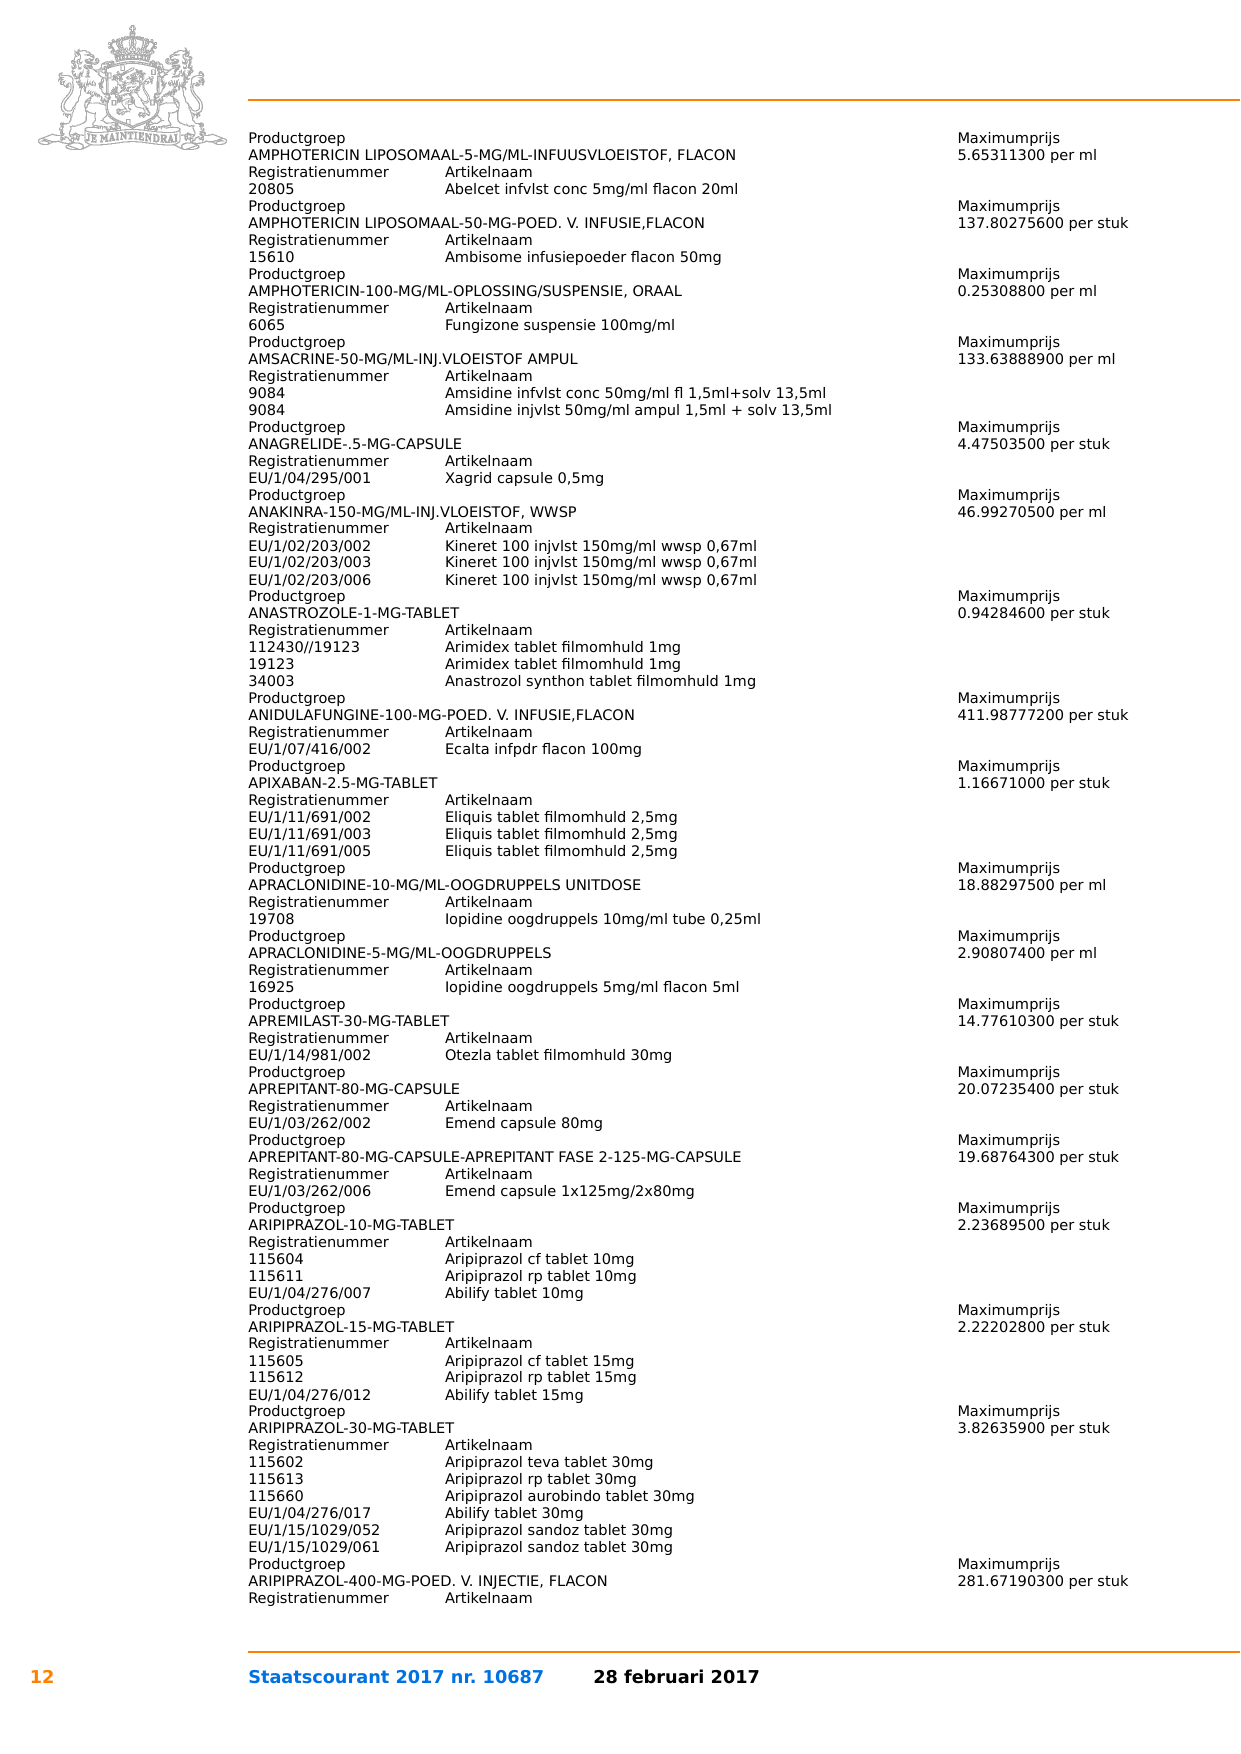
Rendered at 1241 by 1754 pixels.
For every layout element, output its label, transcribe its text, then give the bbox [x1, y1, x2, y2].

table_cell [439, 334, 951, 351]
table_cell [951, 1386, 1163, 1403]
table_cell AMPHOTERICIN LIPOSOMAAL-50-MG-POED. V. INFUSIE,FLACON [248, 215, 951, 232]
table_cell Kineret 100 injvlst 150mg/ml wwsp 0,67ml [439, 554, 951, 571]
table_cell 3.82635900 per stuk [951, 1420, 1163, 1437]
table_cell [951, 470, 1163, 486]
table_cell Arimidex tablet filmomhuld 1mg [439, 656, 951, 673]
table_cell [951, 1505, 1163, 1522]
table_cell [951, 402, 1163, 418]
table_cell [951, 1471, 1163, 1488]
table_cell Eliquis tablet filmomhuld 2,5mg [439, 809, 951, 826]
table_cell [951, 809, 1163, 826]
table_cell EU/1/02/203/003 [248, 554, 439, 571]
table_cell Productgroep [248, 419, 439, 436]
table_cell [951, 164, 1163, 181]
table_cell Productgroep [248, 1403, 439, 1420]
table_cell [951, 1166, 1163, 1183]
table_cell Artikelnaam [439, 962, 951, 979]
table_cell [439, 588, 951, 605]
table_cell 18.88297500 per ml [951, 877, 1163, 894]
table_cell Registratienummer [248, 453, 439, 469]
table_cell [951, 1098, 1163, 1115]
table_cell Artikelnaam [439, 1234, 951, 1251]
table_cell Registratienummer [248, 1234, 439, 1251]
table_cell Maximumprijs [951, 1556, 1163, 1573]
table_cell Eliquis tablet filmomhuld 2,5mg [439, 843, 951, 860]
table_cell 281.67190300 per stuk [951, 1573, 1163, 1590]
table_cell Artikelnaam [439, 453, 951, 469]
table_cell [439, 996, 951, 1013]
table_cell [951, 300, 1163, 317]
table_cell Maximumprijs [951, 1064, 1163, 1081]
table_cell Emend capsule 80mg [439, 1115, 951, 1132]
table_cell Productgroep [248, 1301, 439, 1318]
table_cell EU/1/03/262/006 [248, 1183, 439, 1199]
table_cell Iopidine oogdruppels 10mg/ml tube 0,25ml [439, 911, 951, 928]
table_cell [439, 130, 951, 147]
table_cell Maximumprijs [951, 996, 1163, 1013]
table_cell [951, 843, 1163, 860]
table_cell [951, 1353, 1163, 1369]
table_cell 46.99270500 per ml [951, 504, 1163, 520]
table_cell [951, 911, 1163, 928]
table_cell Aripiprazol rp tablet 30mg [439, 1471, 951, 1488]
table_cell Productgroep [248, 758, 439, 775]
table_cell Anastrozol synthon tablet filmomhuld 1mg [439, 673, 951, 690]
table_cell Maximumprijs [951, 758, 1163, 775]
table_cell 112430//19123 [248, 639, 439, 656]
table_cell Artikelnaam [439, 1098, 951, 1115]
table_cell ARIPIPRAZOL-10-MG-TABLET [248, 1217, 951, 1233]
table_cell AMSACRINE-50-MG/ML-INJ.VLOEISTOF AMPUL [248, 351, 951, 368]
table_cell [951, 232, 1163, 249]
table_cell [439, 1301, 951, 1318]
table_cell Amsidine infvlst conc 50mg/ml fl 1,5ml+solv 13,5ml [439, 385, 951, 402]
table_cell APREPITANT-80-MG-CAPSULE [248, 1081, 951, 1098]
table_cell Productgroep [248, 486, 439, 503]
table_cell Maximumprijs [951, 690, 1163, 707]
table_cell ARIPIPRAZOL-15-MG-TABLET [248, 1319, 951, 1335]
table_cell 115613 [248, 1471, 439, 1488]
table_cell [951, 1437, 1163, 1454]
table_cell [951, 962, 1163, 979]
table_cell 115660 [248, 1488, 439, 1505]
table_cell [439, 1064, 951, 1081]
table_cell EU/1/03/262/002 [248, 1115, 439, 1132]
table_cell EU/1/11/691/005 [248, 843, 439, 860]
table_cell 137.80275600 per stuk [951, 215, 1163, 232]
table_cell Maximumprijs [951, 1132, 1163, 1149]
table_cell [951, 792, 1163, 809]
table_cell Productgroep [248, 690, 439, 707]
table_cell Xagrid capsule 0,5mg [439, 470, 951, 486]
table_cell 19.68764300 per stuk [951, 1149, 1163, 1166]
table_cell Maximumprijs [951, 486, 1163, 503]
table_cell Eliquis tablet filmomhuld 2,5mg [439, 826, 951, 843]
table_cell [951, 1522, 1163, 1539]
table_cell Iopidine oogdruppels 5mg/ml flacon 5ml [439, 979, 951, 996]
table_cell Maximumprijs [951, 1403, 1163, 1420]
table_cell [951, 656, 1163, 673]
table_cell Productgroep [248, 996, 439, 1013]
table_cell Artikelnaam [439, 1437, 951, 1454]
table_cell 115611 [248, 1268, 439, 1284]
table_cell [951, 1590, 1163, 1607]
table_cell [439, 198, 951, 215]
table_cell APIXABAN-2.5-MG-TABLET [248, 775, 951, 792]
table_cell Artikelnaam [439, 300, 951, 317]
table_cell Maximumprijs [951, 1301, 1163, 1318]
table_cell [951, 1234, 1163, 1251]
table_cell Productgroep [248, 588, 439, 605]
table_cell EU/1/15/1029/061 [248, 1539, 439, 1556]
table_cell [439, 1556, 951, 1573]
table_cell Abilify tablet 15mg [439, 1386, 951, 1403]
table_cell [951, 385, 1163, 402]
table_cell EU/1/14/981/002 [248, 1047, 439, 1064]
table_cell [951, 724, 1163, 741]
table_cell [951, 673, 1163, 690]
table_cell Maximumprijs [951, 1200, 1163, 1217]
table_cell [951, 1030, 1163, 1047]
table_cell Maximumprijs [951, 198, 1163, 215]
table_cell [951, 1539, 1163, 1556]
table_cell [439, 419, 951, 436]
table_cell Abilify tablet 30mg [439, 1505, 951, 1522]
table_cell [439, 1132, 951, 1149]
table_cell ARIPIPRAZOL-400-MG-POED. V. INJECTIE, FLACON [248, 1573, 951, 1590]
table_cell [951, 181, 1163, 198]
table_cell [439, 1200, 951, 1217]
table_cell EU/1/04/276/017 [248, 1505, 439, 1522]
table_cell Productgroep [248, 266, 439, 283]
table_cell [951, 894, 1163, 911]
table_cell Productgroep [248, 334, 439, 351]
table_cell EU/1/11/691/003 [248, 826, 439, 843]
table_cell Emend capsule 1x125mg/2x80mg [439, 1183, 951, 1199]
table_cell AMPHOTERICIN LIPOSOMAAL-5-MG/ML-INFUUSVLOEISTOF, FLACON [248, 147, 951, 164]
table_cell Aripiprazol rp tablet 15mg [439, 1369, 951, 1386]
table_cell Kineret 100 injvlst 150mg/ml wwsp 0,67ml [439, 571, 951, 588]
table_cell EU/1/11/691/002 [248, 809, 439, 826]
table_cell EU/1/04/276/007 [248, 1285, 439, 1301]
table_cell EU/1/07/416/002 [248, 741, 439, 758]
table_cell 0.94284600 per stuk [951, 605, 1163, 622]
table_cell Registratienummer [248, 164, 439, 181]
table_cell 2.22202800 per stuk [951, 1319, 1163, 1335]
table_cell Registratienummer [248, 300, 439, 317]
table_cell ARIPIPRAZOL-30-MG-TABLET [248, 1420, 951, 1437]
table_cell Productgroep [248, 1132, 439, 1149]
table_cell 133.63888900 per ml [951, 351, 1163, 368]
table_cell [951, 1369, 1163, 1386]
table_cell EU/1/02/203/002 [248, 538, 439, 554]
table_cell Aripiprazol rp tablet 10mg [439, 1268, 951, 1284]
table_cell ANAGRELIDE-.5-MG-CAPSULE [248, 436, 951, 452]
table_cell 6065 [248, 317, 439, 334]
table_cell Registratienummer [248, 1437, 439, 1454]
table_cell Registratienummer [248, 1335, 439, 1352]
table_cell [439, 758, 951, 775]
table_cell Artikelnaam [439, 894, 951, 911]
table_cell EU/1/04/276/012 [248, 1386, 439, 1403]
table_cell 0.25308800 per ml [951, 283, 1163, 300]
table_cell [439, 266, 951, 283]
table_cell Artikelnaam [439, 724, 951, 741]
table_cell Artikelnaam [439, 520, 951, 537]
table_cell 14.77610300 per stuk [951, 1013, 1163, 1030]
table_cell Artikelnaam [439, 792, 951, 809]
table_cell Kineret 100 injvlst 150mg/ml wwsp 0,67ml [439, 538, 951, 554]
table_cell APREMILAST-30-MG-TABLET [248, 1013, 951, 1030]
picture [38, 25, 227, 150]
table_cell Otezla tablet filmomhuld 30mg [439, 1047, 951, 1064]
table_cell [951, 622, 1163, 639]
table_cell ANASTROZOLE-1-MG-TABLET [248, 605, 951, 622]
table_cell APRACLONIDINE-10-MG/ML-OOGDRUPPELS UNITDOSE [248, 877, 951, 894]
table_cell 16925 [248, 979, 439, 996]
table_cell Artikelnaam [439, 368, 951, 384]
table_cell Registratienummer [248, 1030, 439, 1047]
table_cell [951, 1268, 1163, 1284]
table_cell EU/1/15/1029/052 [248, 1522, 439, 1539]
table_cell 2.23689500 per stuk [951, 1217, 1163, 1233]
table_cell Arimidex tablet filmomhuld 1mg [439, 639, 951, 656]
table_cell Artikelnaam [439, 1030, 951, 1047]
table_cell Artikelnaam [439, 1590, 951, 1607]
table_cell [951, 1047, 1163, 1064]
table_cell 19708 [248, 911, 439, 928]
table_cell Registratienummer [248, 1590, 439, 1607]
table_cell 411.98777200 per stuk [951, 707, 1163, 724]
table_cell ANAKINRA-150-MG/ML-INJ.VLOEISTOF, WWSP [248, 504, 951, 520]
table_cell Maximumprijs [951, 860, 1163, 877]
table_cell Maximumprijs [951, 334, 1163, 351]
table_cell Registratienummer [248, 1098, 439, 1115]
table_cell [951, 571, 1163, 588]
table_cell APRACLONIDINE-5-MG/ML-OOGDRUPPELS [248, 945, 951, 962]
table_cell [951, 453, 1163, 469]
table_cell Artikelnaam [439, 1335, 951, 1352]
table_cell Artikelnaam [439, 232, 951, 249]
table_cell AMPHOTERICIN-100-MG/ML-OPLOSSING/SUSPENSIE, ORAAL [248, 283, 951, 300]
table_cell EU/1/04/295/001 [248, 470, 439, 486]
table_cell [951, 1488, 1163, 1505]
table_cell [951, 1115, 1163, 1132]
table_cell Registratienummer [248, 368, 439, 384]
table_cell [951, 741, 1163, 758]
table_cell Aripiprazol cf tablet 10mg [439, 1251, 951, 1267]
table_cell Registratienummer [248, 520, 439, 537]
table_cell Abelcet infvlst conc 5mg/ml flacon 20ml [439, 181, 951, 198]
table_cell Registratienummer [248, 792, 439, 809]
table_cell [951, 826, 1163, 843]
table_cell ANIDULAFUNGINE-100-MG-POED. V. INFUSIE,FLACON [248, 707, 951, 724]
table_cell 20805 [248, 181, 439, 198]
table_cell 2.90807400 per ml [951, 945, 1163, 962]
table_cell [439, 928, 951, 945]
table_cell [951, 538, 1163, 554]
table_cell 115602 [248, 1454, 439, 1471]
table_cell Aripiprazol sandoz tablet 30mg [439, 1539, 951, 1556]
table_cell 1.16671000 per stuk [951, 775, 1163, 792]
table_cell Registratienummer [248, 724, 439, 741]
table_cell Productgroep [248, 1556, 439, 1573]
table_cell Registratienummer [248, 622, 439, 639]
table_cell EU/1/02/203/006 [248, 571, 439, 588]
table_cell Registratienummer [248, 232, 439, 249]
table_cell Ecalta infpdr flacon 100mg [439, 741, 951, 758]
table_cell [951, 520, 1163, 537]
table_cell Artikelnaam [439, 1166, 951, 1183]
table_cell [951, 1454, 1163, 1471]
table_cell [951, 639, 1163, 656]
table_cell Registratienummer [248, 962, 439, 979]
table_cell Maximumprijs [951, 419, 1163, 436]
table_cell Productgroep [248, 198, 439, 215]
table_cell Artikelnaam [439, 164, 951, 181]
table_cell Fungizone suspensie 100mg/ml [439, 317, 951, 334]
table_cell 4.47503500 per stuk [951, 436, 1163, 452]
table_cell 5.65311300 per ml [951, 147, 1163, 164]
table_cell [951, 1335, 1163, 1352]
table_cell 115612 [248, 1369, 439, 1386]
table_cell 115605 [248, 1353, 439, 1369]
table_cell 19123 [248, 656, 439, 673]
table_cell [951, 368, 1163, 384]
table_cell [439, 1403, 951, 1420]
table_cell Maximumprijs [951, 130, 1163, 147]
table_cell Registratienummer [248, 1166, 439, 1183]
table_cell [951, 1251, 1163, 1267]
table_cell Aripiprazol teva tablet 30mg [439, 1454, 951, 1471]
table_cell Ambisome infusiepoeder flacon 50mg [439, 249, 951, 266]
table_cell Abilify tablet 10mg [439, 1285, 951, 1301]
table_cell Aripiprazol cf tablet 15mg [439, 1353, 951, 1369]
table_cell 20.07235400 per stuk [951, 1081, 1163, 1098]
table_cell [439, 486, 951, 503]
table_cell Productgroep [248, 130, 439, 147]
table_cell [951, 554, 1163, 571]
table_cell [439, 860, 951, 877]
table_cell 15610 [248, 249, 439, 266]
table_cell Amsidine injvlst 50mg/ml ampul 1,5ml + solv 13,5ml [439, 402, 951, 418]
table_cell Productgroep [248, 928, 439, 945]
table_cell Maximumprijs [951, 266, 1163, 283]
table_cell [951, 249, 1163, 266]
table_cell [951, 1183, 1163, 1199]
table_cell Productgroep [248, 860, 439, 877]
table_cell Aripiprazol sandoz tablet 30mg [439, 1522, 951, 1539]
table_cell Artikelnaam [439, 622, 951, 639]
table_cell Registratienummer [248, 894, 439, 911]
table_cell Productgroep [248, 1064, 439, 1081]
table_cell 115604 [248, 1251, 439, 1267]
table_cell Maximumprijs [951, 588, 1163, 605]
table_cell APREPITANT-80-MG-CAPSULE-APREPITANT FASE 2-125-MG-CAPSULE [248, 1149, 951, 1166]
table_cell 34003 [248, 673, 439, 690]
table_cell [951, 1285, 1163, 1301]
table_cell 9084 [248, 385, 439, 402]
table_cell [439, 690, 951, 707]
table_cell Maximumprijs [951, 928, 1163, 945]
table_cell 9084 [248, 402, 439, 418]
table_cell [951, 979, 1163, 996]
table_cell Aripiprazol aurobindo tablet 30mg [439, 1488, 951, 1505]
table_cell [951, 317, 1163, 334]
table_cell Productgroep [248, 1200, 439, 1217]
